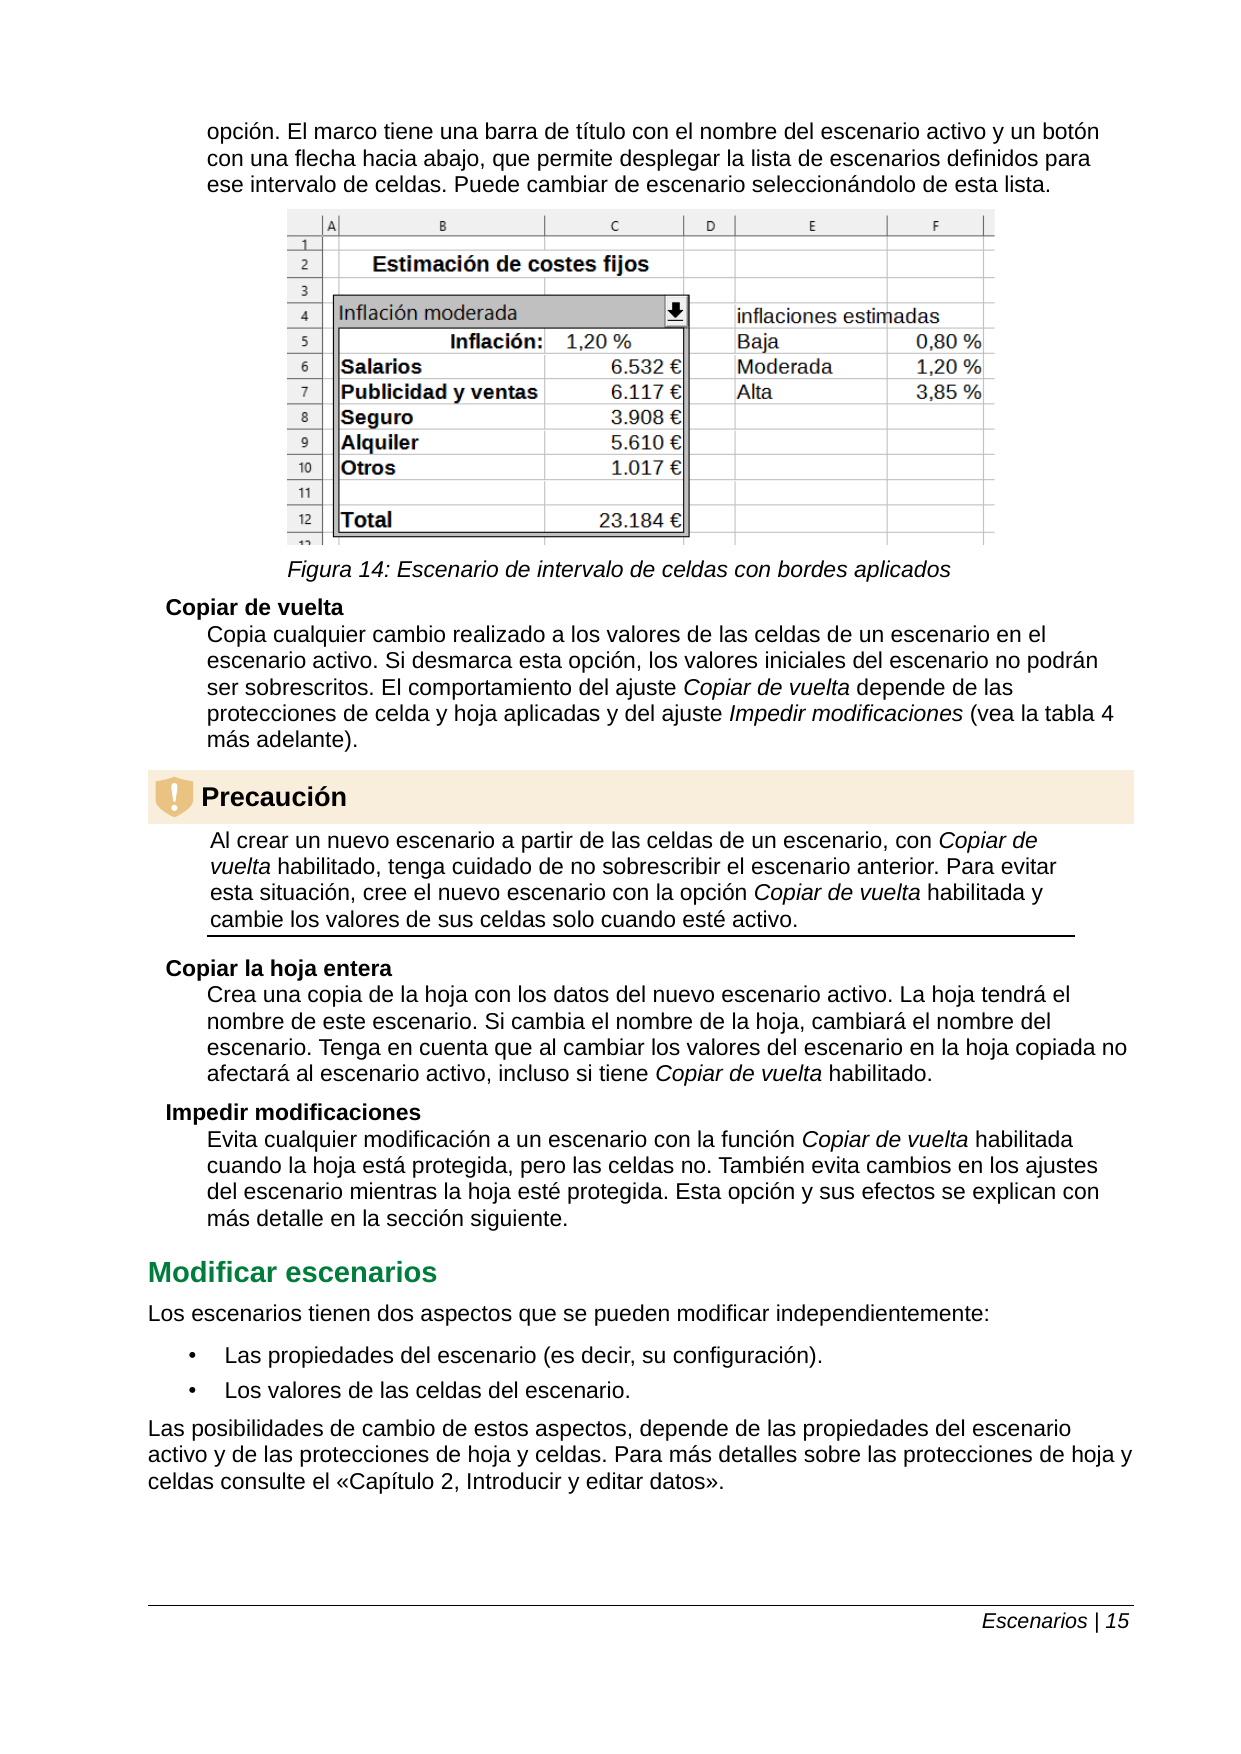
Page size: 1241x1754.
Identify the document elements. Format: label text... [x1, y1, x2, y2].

picture [287, 209, 995, 545]
text Figura 14: Escenario de intervalo de celdas con bordes aplicados [287, 556, 994, 583]
text Impedir modificaciones [165, 1099, 1134, 1126]
list Las propiedades del escenario (es decir, su configuración). [185, 1339, 1134, 1368]
list Los valores de las celdas del escenario. [185, 1374, 1134, 1406]
subtitle Precaución [148, 770, 1134, 824]
text Copiar de vuelta [165, 594, 1134, 621]
text opción. El marco tiene una barra de título con el nombre del escenario activo y un botón con una flecha hacia abajo, que permite desplegar la lista de escenarios definidos para ese intervalo de celdas. Puede cambiar de escenario seleccionándolo de esta lista. [207, 118, 1134, 197]
text Crea una copia de la hoja con los datos del nuevo escenario activo. La hoja tendrá el nombre de este escenario. Si cambia el nombre de la hoja, cambiará el nombre del escenario. Tenga en cuenta que al cambiar los valores del escenario en la hoja copiada no afectará al escenario activo, incluso si tiene Copiar de vuelta habilitado. [207, 981, 1134, 1087]
text Al crear un nuevo escenario a partir de las celdas de un escenario, con Copiar de vuelta habilitado, tenga cuidado de no sobrescribir el escenario anterior. Para evitar esta situación, cree el nuevo escenario con la opción Copiar de vuelta habilitada y cambie los valores de sus celdas solo cuando esté activo. [207, 824, 1075, 935]
text Copia cualquier cambio realizado a los valores de las celdas de un escenario en el escenario activo. Si desmarca esta opción, los valores iniciales del escenario no podrán ser sobrescritos. El comportamiento del ajuste Copiar de vuelta depende de las protecciones de celda y hoja aplicadas y del ajuste Impedir modificaciones (vea la tabla 4 más adelante). [207, 621, 1134, 752]
text Los escenarios tienen dos aspectos que se pueden modificar independientemente: [148, 1300, 1134, 1326]
text Copiar la hoja entera [165, 955, 1134, 981]
text Las posibilidades de cambio de estos aspectos, depende de las propiedades del escenario activo y de las protecciones de hoja y celdas. Para más detalles sobre las protecciones de hoja y celdas consulte el «Capítulo 2, Introducir y editar datos». [148, 1415, 1134, 1494]
text Evita cualquier modificación a un escenario con la función Copiar de vuelta habilitada cuando la hoja está protegida, pero las celdas no. También evita cambios en los ajustes del escenario mientras la hoja esté protegida. Esta opción y sus efectos se explican con más detalle en la sección siguiente. [207, 1126, 1134, 1231]
subtitle Modificar escenarios [148, 1254, 1134, 1288]
